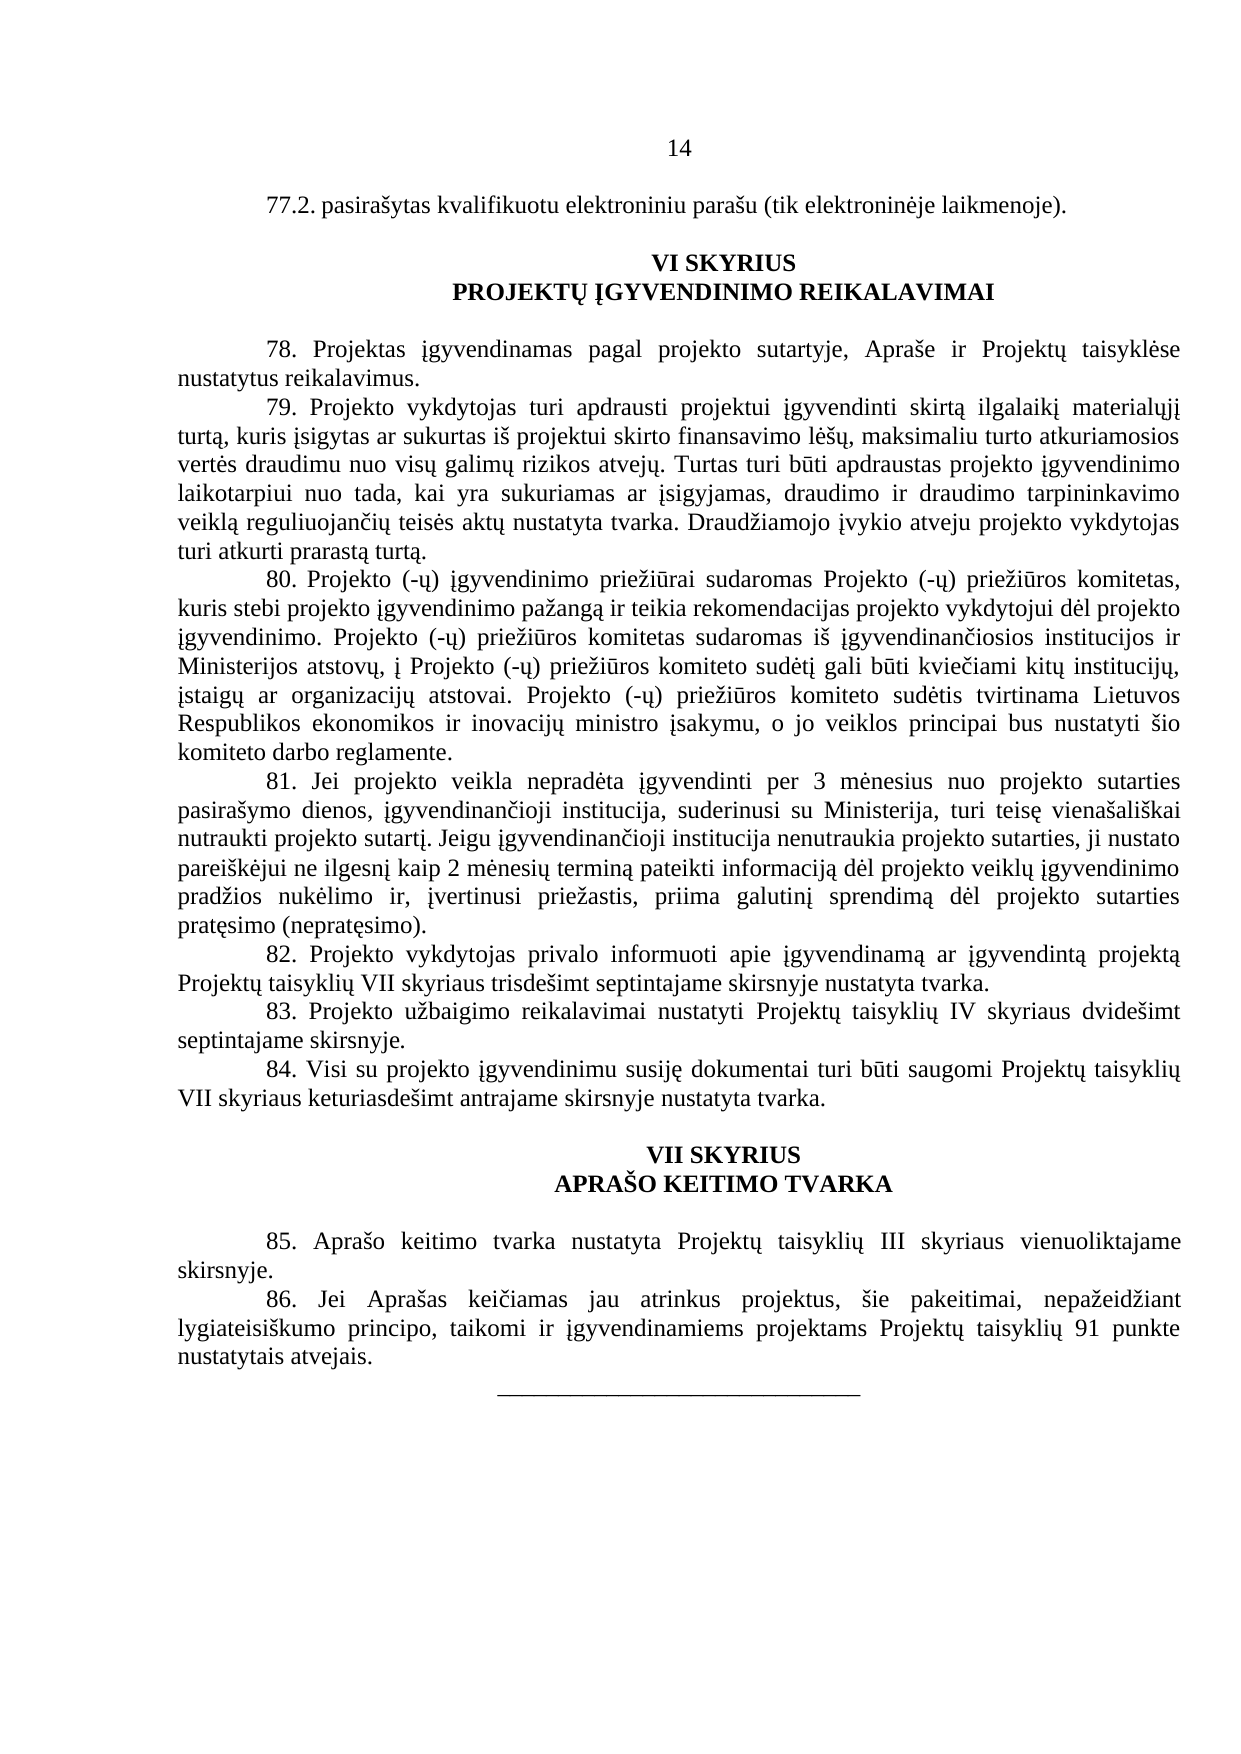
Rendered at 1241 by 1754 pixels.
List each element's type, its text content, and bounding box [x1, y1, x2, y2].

text PROJEKTŲ ĮGYVENDINIMO REIKALAVIMAI [177, 277, 1181, 306]
text 84. Visi su projekto įgyvendinimu susiję dokumentai turi būti saugomi Projektų taisyklių VII skyriaus keturiasdešimt antrajame skirsnyje nustatyta tvarka. [177, 1054, 1181, 1111]
text VI SKYRIUS [177, 248, 1181, 277]
text APRAŠO KEITIMO TVARKA [177, 1169, 1181, 1198]
text 80. Projekto (-ų) įgyvendinimo priežiūrai sudaromas Projekto (-ų) priežiūros komitetas, kuris stebi projekto įgyvendinimo pažangą ir teikia rekomendacijas projekto vykdytojui dėl projekto įgyvendinimo. Projekto (-ų) priežiūros komitetas sudaromas iš įgyvendinančiosios institucijos ir Ministerijos atstovų, į Projekto (-ų) priežiūros komiteto sudėtį gali būti kviečiami kitų institucijų, įstaigų ar organizacijų atstovai. Projekto (-ų) priežiūros komiteto sudėtis tvirtinama Lietuvos Respublikos ekonomikos ir inovacijų ministro įsakymu, o jo veiklos principai bus nustatyti šio komiteto darbo reglamente. [177, 564, 1181, 766]
text ______________________________ [177, 1370, 1181, 1399]
text 77.2. pasirašytas kvalifikuotu elektroniniu parašu (tik elektroninėje laikmenoje). [177, 190, 1181, 219]
text 86. Jei Aprašas keičiamas jau atrinkus projektus, šie pakeitimai, nepažeidžiant lygiateisiškumo principo, taikomi ir įgyvendinamiems projektams Projektų taisyklių 91 punkte nustatytais atvejais. [177, 1284, 1181, 1370]
text 83. Projekto užbaigimo reikalavimai nustatyti Projektų taisyklių IV skyriaus dvidešimt septintajame skirsnyje. [177, 996, 1181, 1054]
text 78. Projektas įgyvendinamas pagal projekto sutartyje, Apraše ir Projektų taisyklėse nustatytus reikalavimus. [177, 334, 1181, 392]
text 81. Jei projekto veikla nepradėta įgyvendinti per 3 mėnesius nuo projekto sutarties pasirašymo dienos, įgyvendinančioji institucija, suderinusi su Ministerija, turi teisę vienašališkai nutraukti projekto sutartį. Jeigu įgyvendinančioji institucija nenutraukia projekto sutarties, ji nustato pareiškėjui ne ilgesnį kaip 2 mėnesių terminą pateikti informaciją dėl projekto veiklų įgyvendinimo pradžios nukėlimo ir, įvertinusi priežastis, priima galutinį sprendimą dėl projekto sutarties pratęsimo (nepratęsimo). [177, 766, 1181, 939]
text VII SKYRIUS [177, 1140, 1181, 1169]
text 85. Aprašo keitimo tvarka nustatyta Projektų taisyklių III skyriaus vienuoliktajame skirsnyje. [177, 1226, 1181, 1284]
text 79. Projekto vykdytojas turi apdrausti projektui įgyvendinti skirtą ilgalaikį materialųjį turtą, kuris įsigytas ar sukurtas iš projektui skirto finansavimo lėšų, maksimaliu turto atkuriamosios vertės draudimu nuo visų galimų rizikos atvejų. Turtas turi būti apdraustas projekto įgyvendinimo laikotarpiui nuo tada, kai yra sukuriamas ar įsigyjamas, draudimo ir draudimo tarpininkavimo veiklą reguliuojančių teisės aktų nustatyta tvarka. Draudžiamojo įvykio atveju projekto vykdytojas turi atkurti prarastą turtą. [177, 392, 1181, 564]
text 82. Projekto vykdytojas privalo informuoti apie įgyvendinamą ar įgyvendintą projektą Projektų taisyklių VII skyriaus trisdešimt septintajame skirsnyje nustatyta tvarka. [177, 939, 1181, 996]
